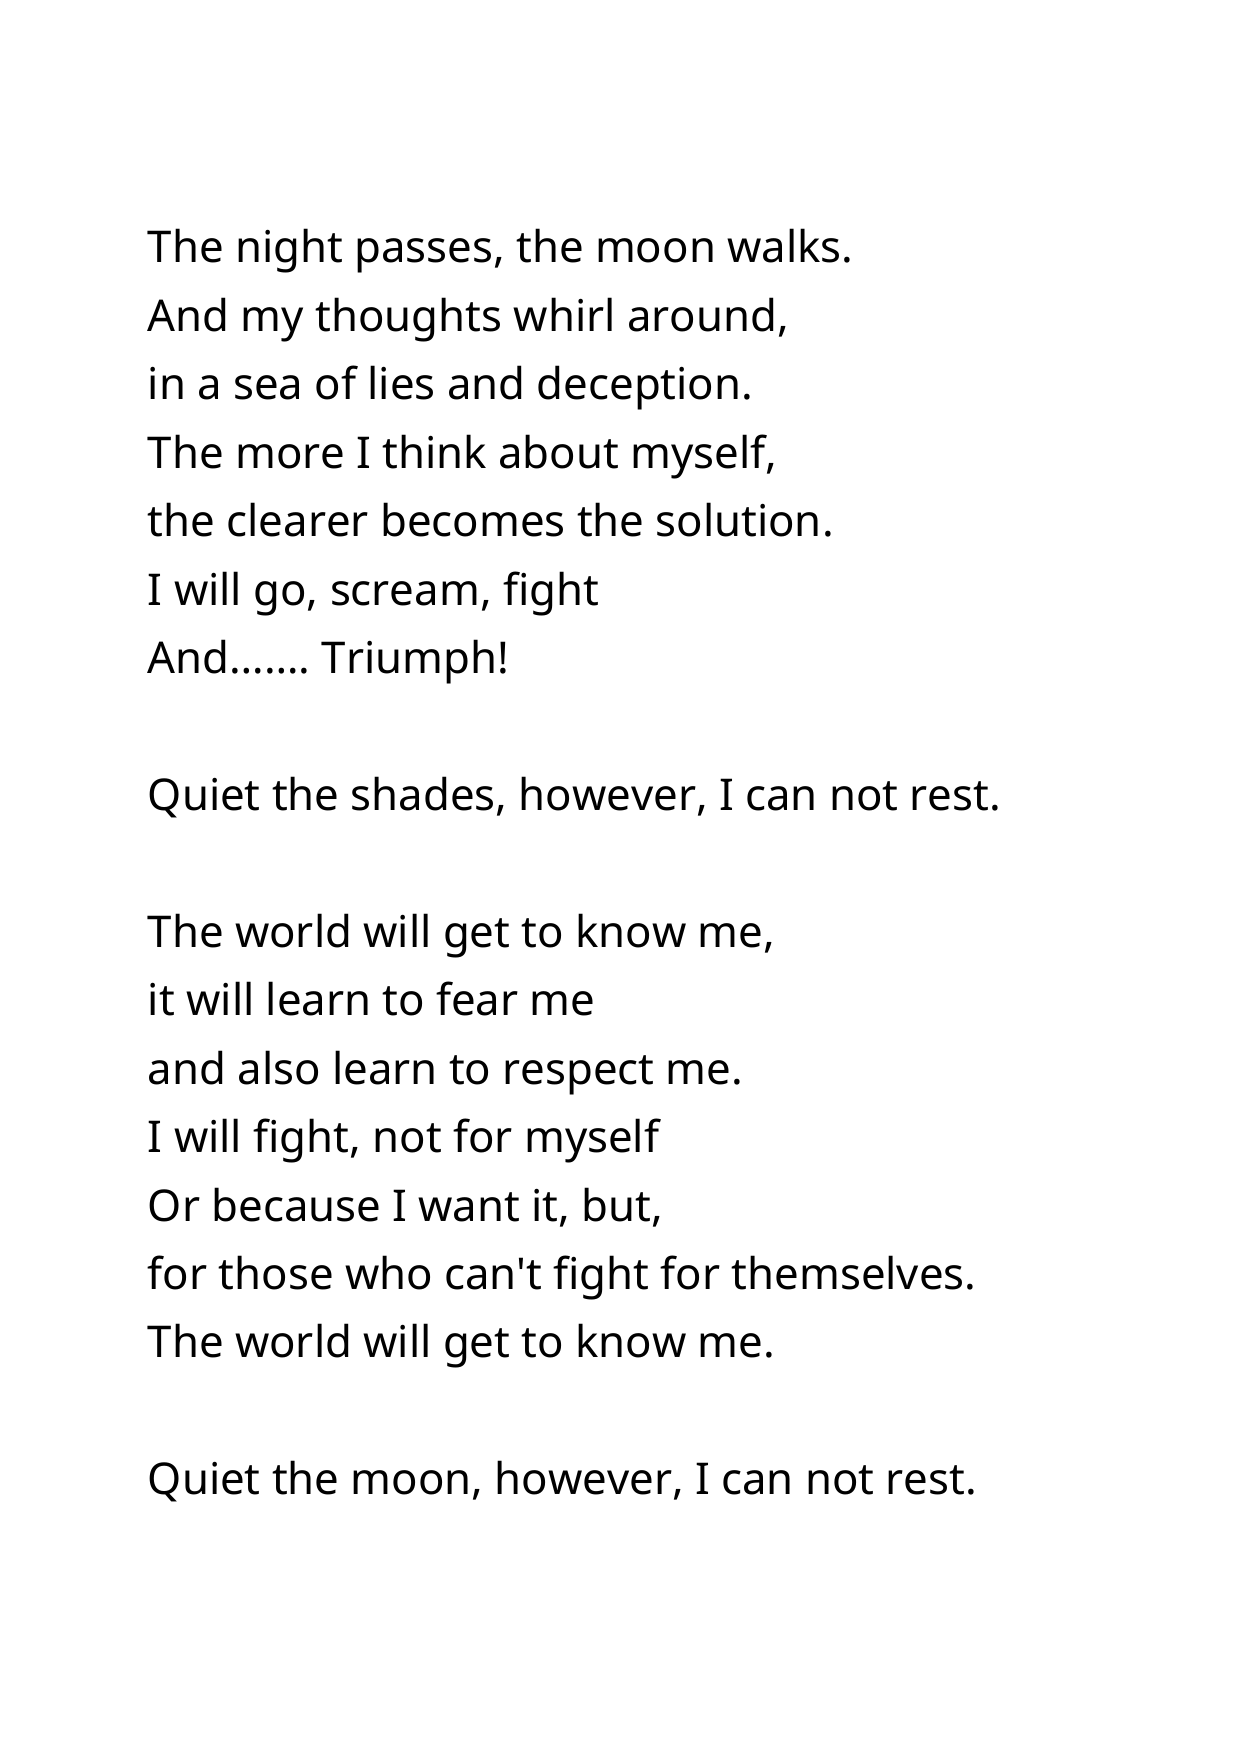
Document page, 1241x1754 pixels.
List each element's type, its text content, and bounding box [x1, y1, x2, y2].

text the clearer becomes the solution. [148, 490, 1093, 549]
text The world will get to know me, [148, 900, 1093, 960]
text The world will get to know me. [148, 1311, 1093, 1371]
text and also learn to respect me. [148, 1037, 1093, 1097]
text I will fight, not for myself [148, 1106, 1093, 1165]
text I will go, scream, fight [148, 558, 1093, 618]
text in a sea of lies and deception. [148, 353, 1093, 412]
text And……. Triumph! [148, 627, 1093, 686]
text for those who can't fight for themselves. [148, 1243, 1093, 1302]
text And my thoughts whirl around, [148, 284, 1093, 344]
text Quiet the shades, however, I can not rest. [148, 763, 1093, 823]
text Quiet the moon, however, I can not rest. [148, 1448, 1093, 1507]
text The more I think about myself, [148, 421, 1093, 481]
text The night passes, the moon walks. [148, 216, 1093, 276]
text Or because I want it, but, [148, 1174, 1093, 1234]
text it will learn to fear me [148, 969, 1093, 1028]
